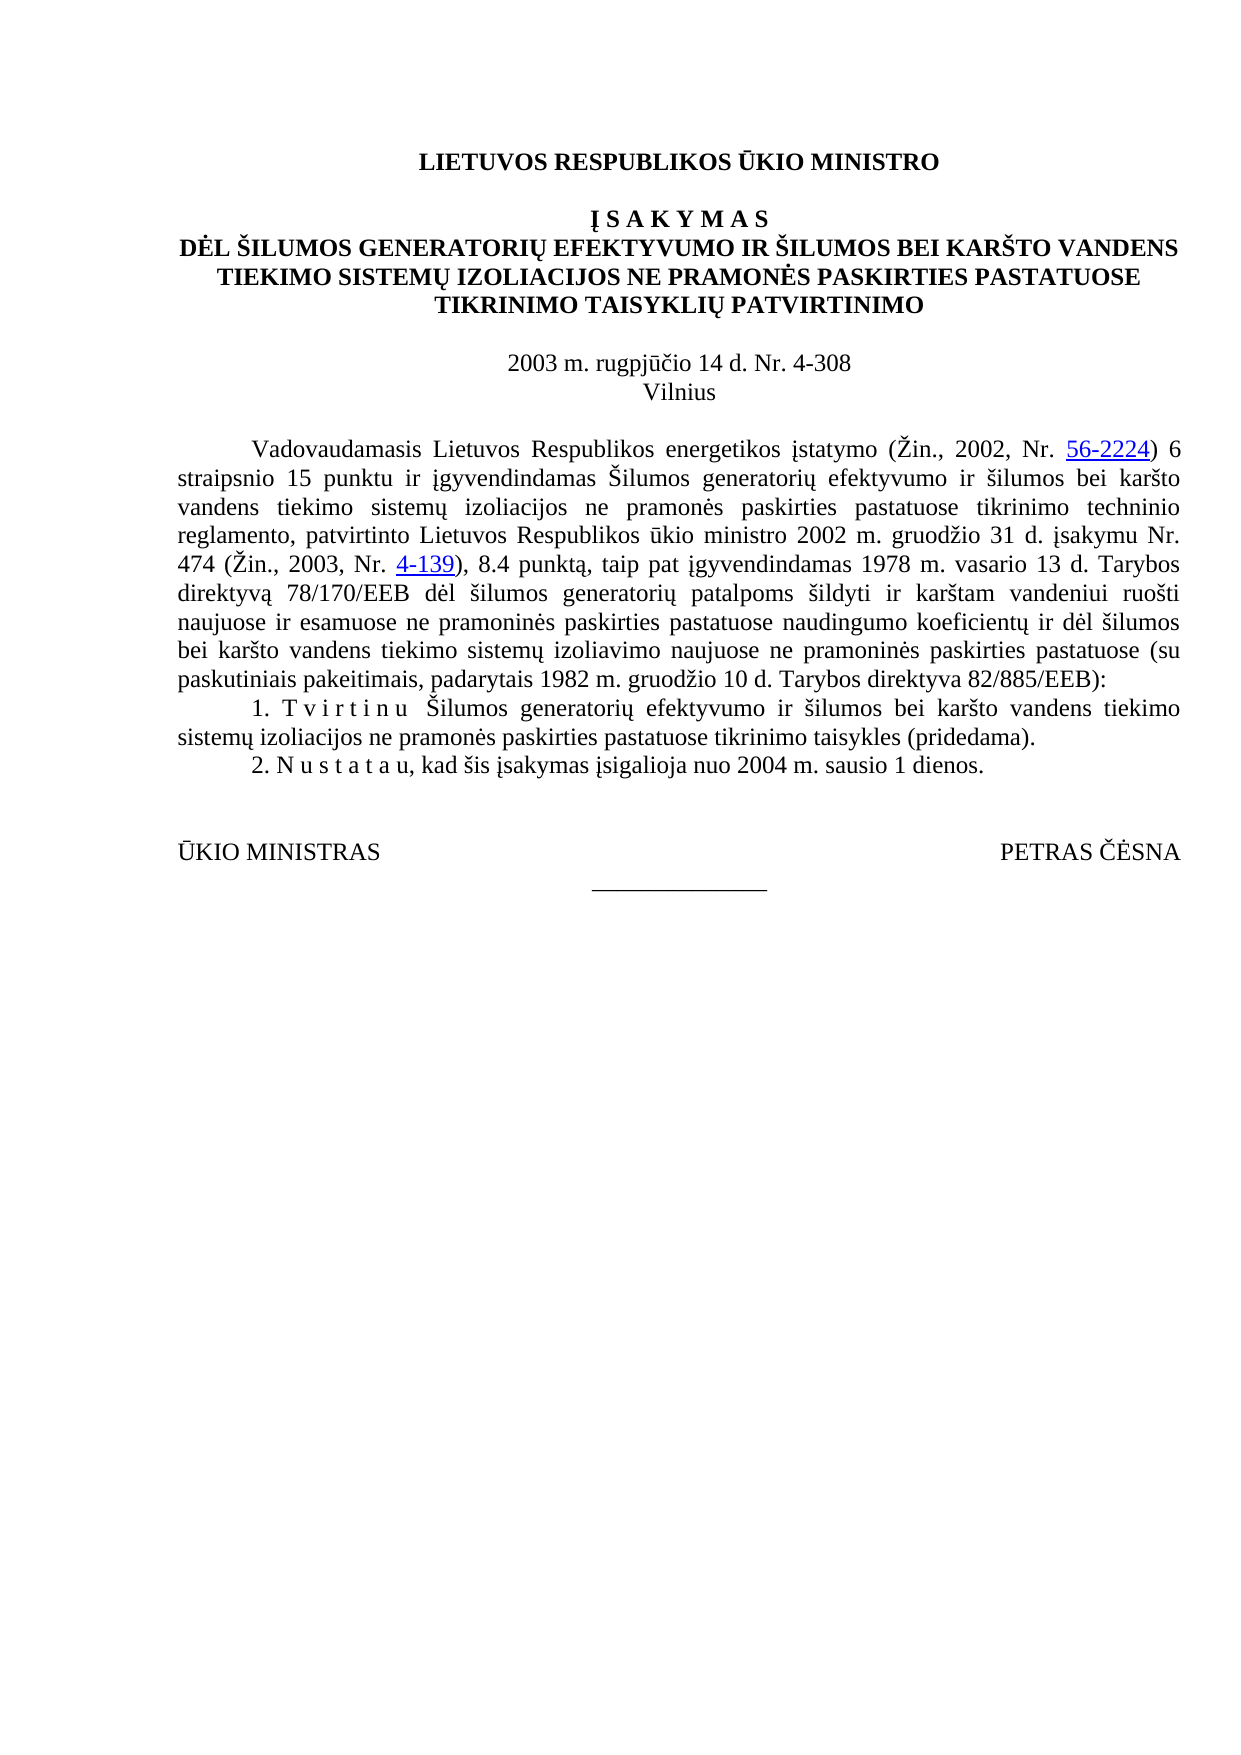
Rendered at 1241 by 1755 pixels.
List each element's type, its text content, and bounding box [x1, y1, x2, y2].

text LIETUVOS RESPUBLIKOS ŪKIO MINISTRO [177, 147, 1181, 176]
text Vadovaudamasis Lietuvos Respublikos energetikos įstatymo (Žin., 2002, Nr. 56-2224) 6 straipsnio 15 punktu ir įgyvendindamas Šilumos generatorių efektyvumo ir šilumos bei karšto vandens tiekimo sistemų izoliacijos ne pramonės paskirties pastatuose tikrinimo techninio reglamento, patvirtinto Lietuvos Respublikos ūkio ministro 2002 m. gruodžio 31 d. įsakymu Nr. 474 (Žin., 2003, Nr. 4-139), 8.4 punktą, taip pat įgyvendindamas 1978 m. vasario 13 d. Tarybos direktyvą 78/170/EEB dėl šilumos generatorių patalpoms šildyti ir karštam vandeniui ruošti naujuose ir esamuose ne pramoninės paskirties pastatuose naudingumo koeficientų ir dėl šilumos bei karšto vandens tiekimo sistemų izoliavimo naujuose ne pramoninės paskirties pastatuose (su paskutiniais pakeitimais, padarytais 1982 m. gruodžio 10 d. Tarybos direktyva 82/885/EEB): [177, 434, 1181, 693]
text ______________ [177, 866, 1181, 894]
text 2003 m. rugpjūčio 14 d. Nr. 4-308 [177, 348, 1181, 377]
text Vilnius [177, 377, 1181, 406]
text Į S A K Y M A S [177, 204, 1181, 233]
text 1. Tvirtinu Šilumos generatorių efektyvumo ir šilumos bei karšto vandens tiekimo sistemų izoliacijos ne pramonės paskirties pastatuose tikrinimo taisykles (pridedama). [177, 693, 1181, 751]
text 2. Nustatau, kad šis įsakymas įsigalioja nuo 2004 m. sausio 1 dienos. [177, 751, 1181, 779]
text Ūkio ministras Petras Čėsna [177, 837, 1181, 866]
text DĖL ŠILUMOS GENERATORIŲ EFEKTYVUMO IR ŠILUMOS BEI KARŠTO VANDENS TIEKIMO SISTEMŲ IZOLIACIJOS NE PRAMONĖS PASKIRTIES PASTATUOSE TIKRINIMO TAISYKLIŲ PATVIRTINIMO [177, 233, 1181, 319]
